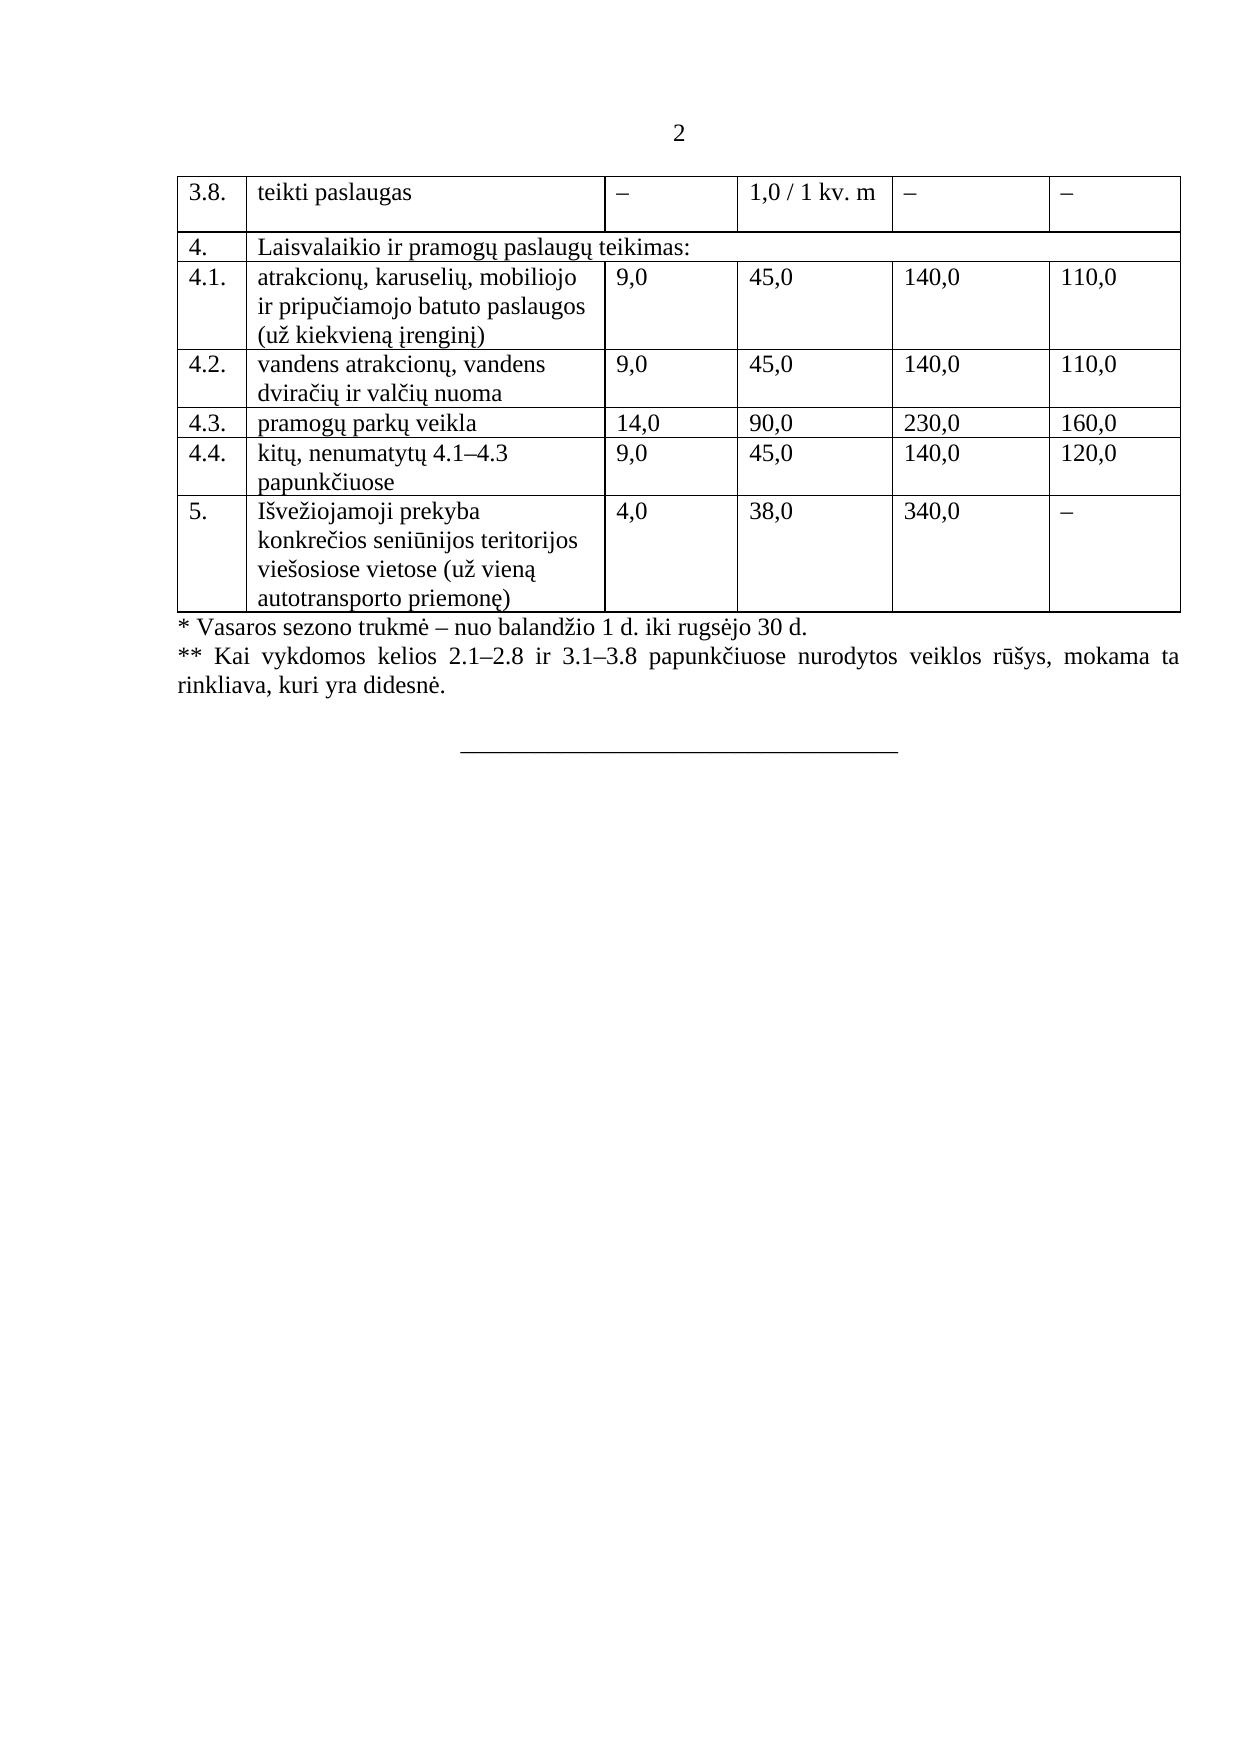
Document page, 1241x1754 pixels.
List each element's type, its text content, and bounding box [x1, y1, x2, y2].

table_cell kitų, nenumatytų 4.1–4.3 papunkčiuose [247, 438, 604, 495]
table_cell 140,0 [893, 350, 1049, 407]
table_cell 4.3. [178, 408, 246, 437]
table_cell 140,0 [893, 438, 1049, 495]
text * Vasaros sezono trukmė – nuo balandžio 1 d. iki rugsėjo 30 d. [177, 613, 1181, 641]
table_cell – [1050, 177, 1180, 231]
table_cell 140,0 [893, 262, 1049, 348]
table_cell 5. [178, 496, 246, 611]
table_cell 9,0 [606, 350, 737, 407]
table_cell 3.8. [178, 177, 246, 231]
table_cell 110,0 [1050, 262, 1180, 348]
table_cell 120,0 [1050, 438, 1180, 495]
table_cell 1,0 / 1 kv. m [738, 177, 892, 231]
table_cell 45,0 [738, 350, 892, 407]
table_cell Laisvalaikio ir pramogų paslaugų teikimas: [247, 233, 1180, 261]
table_cell 9,0 [606, 438, 737, 495]
table_cell atrakcionų, karuselių, mobiliojo ir pripučiamojo batuto paslaugos (už kiekvieną įrenginį) [247, 262, 604, 348]
text ___________________________________ [177, 727, 1181, 756]
table_cell 14,0 [606, 408, 737, 437]
table_cell – [1050, 496, 1180, 611]
table_cell – [606, 177, 737, 231]
table_cell 4.1. [178, 262, 246, 348]
table_cell pramogų parkų veikla [247, 408, 604, 437]
table_cell 4.2. [178, 350, 246, 407]
table_cell 4.4. [178, 438, 246, 495]
table_cell – [893, 177, 1049, 231]
table_cell teikti paslaugas [247, 177, 604, 231]
table_cell 38,0 [738, 496, 892, 611]
table_cell Išvežiojamoji prekyba konkrečios seniūnijos teritorijos viešosiose vietose (už vieną autotransporto priemonę) [247, 496, 604, 611]
table_cell 45,0 [738, 262, 892, 348]
table_cell 45,0 [738, 438, 892, 495]
table_cell 4,0 [606, 496, 737, 611]
table_cell 9,0 [606, 262, 737, 348]
table_cell 90,0 [738, 408, 892, 437]
table_cell 230,0 [893, 408, 1049, 437]
table_cell 110,0 [1050, 350, 1180, 407]
table_cell 340,0 [893, 496, 1049, 611]
text ** Kai vykdomos kelios 2.1–2.8 ir 3.1–3.8 papunkčiuose nurodytos veiklos rūšys, mokama ta rinkliava, kuri yra didesnė. [177, 641, 1181, 699]
table_cell vandens atrakcionų, vandens dviračių ir valčių nuoma [247, 350, 604, 407]
table_cell 160,0 [1050, 408, 1180, 437]
table_cell 4. [178, 233, 246, 261]
